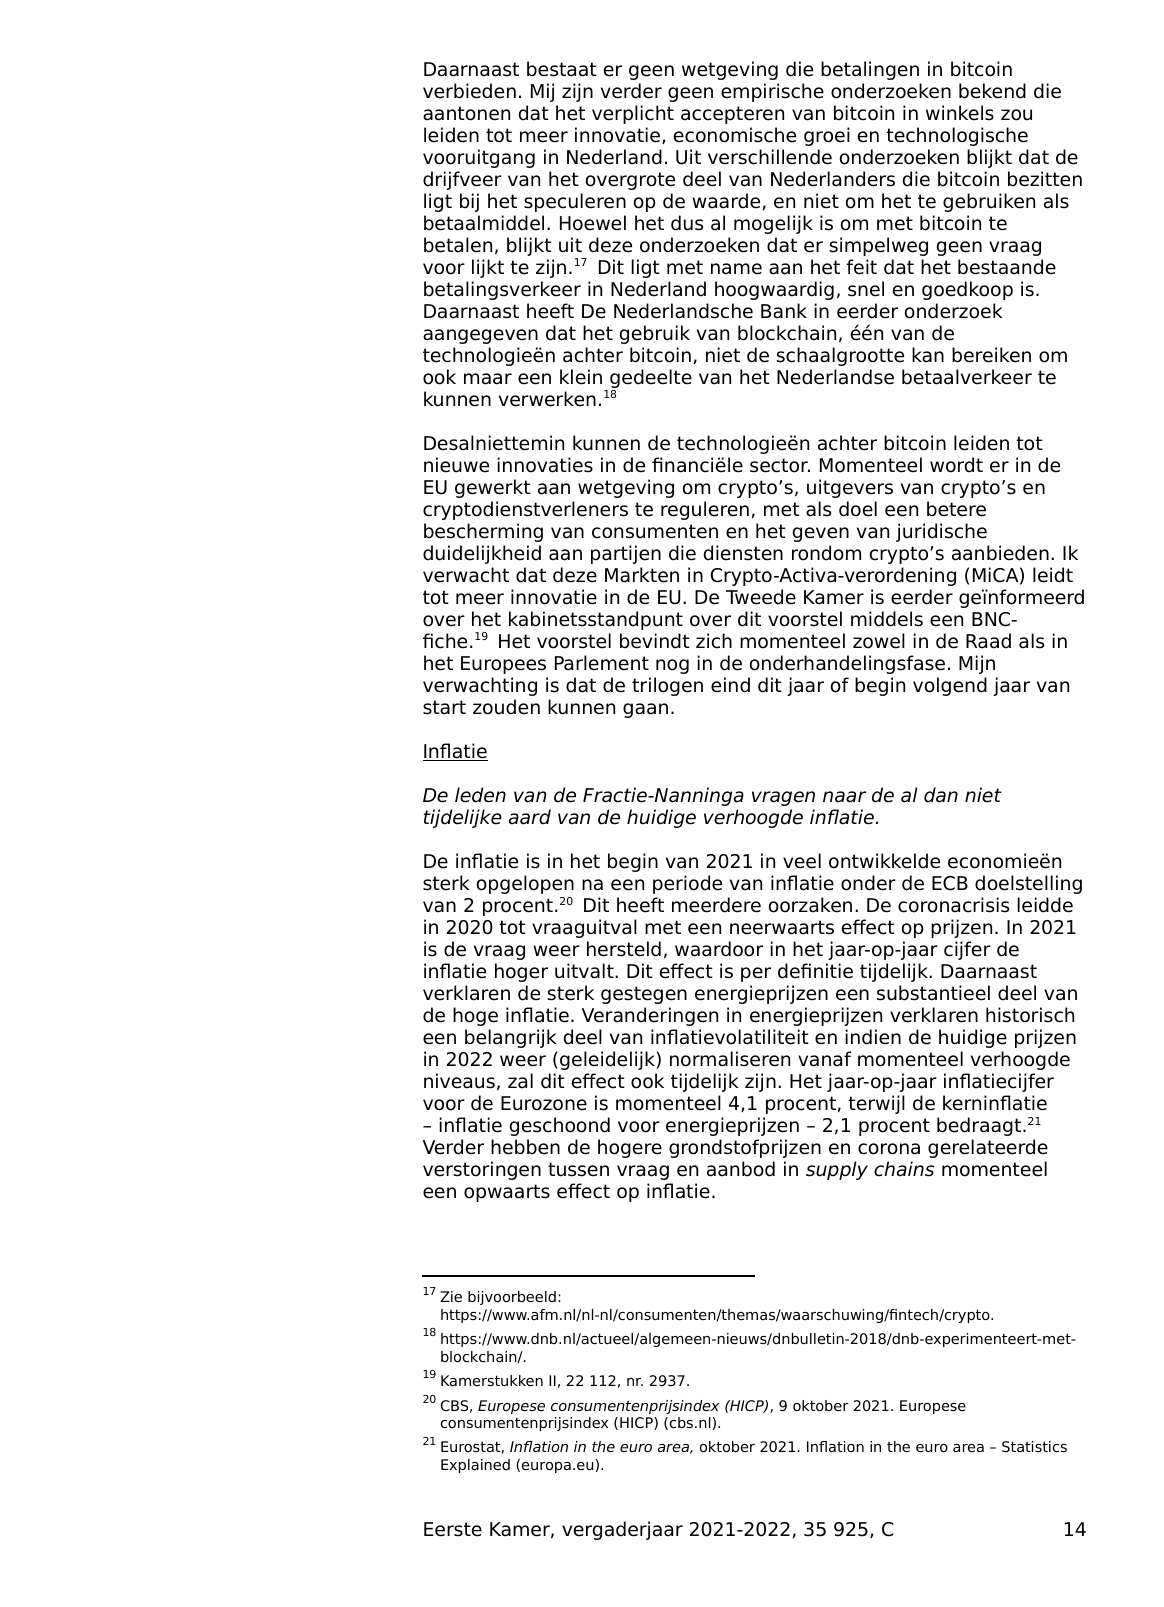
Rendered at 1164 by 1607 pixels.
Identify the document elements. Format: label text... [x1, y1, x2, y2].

text De inflatie is in het begin van 2021 in veel ontwikkelde economieën sterk opgelopen na een periode van inflatie onder de ECB doelstelling van 2 procent. Dit heeft meerdere oorzaken. De coronacrisis leidde in 2020 tot vraaguitval met een neerwaarts effect op prijzen. In 2021 is de vraag weer hersteld, waardoor in het jaar-op-jaar cijfer de inflatie hoger uitvalt. Dit effect is per definitie tijdelijk. Daarnaast verklaren de sterk gestegen energieprijzen een substantieel deel van de hoge inflatie. Veranderingen in energieprijzen verklaren historisch een belangrijk deel van inflatievolatiliteit en indien de huidige prijzen in 2022 weer (geleidelijk) normaliseren vanaf momenteel verhoogde niveaus, zal dit effect ook tijdelijk zijn. Het jaar-op-jaar inflatiecijfer voor de Eurozone is momenteel 4,1 procent, terwijl de kerninflatie – inflatie geschoond voor energieprijzen – 2,1 procent bedraagt. Verder hebben de hogere grondstofprijzen en corona gerelateerde verstoringen tussen vraag en aanbod in supply chains momenteel een opwaarts effect op inflatie. [422, 851, 1087, 1203]
text Daarnaast bestaat er geen wetgeving die betalingen in bitcoin verbieden. Mij zijn verder geen empirische onderzoeken bekend die aantonen dat het verplicht accepteren van bitcoin in winkels zou leiden tot meer innovatie, economische groei en technologische vooruitgang in Nederland. Uit verschillende onderzoeken blijkt dat de drijfveer van het overgrote deel van Nederlanders die bitcoin bezitten ligt bij het speculeren op de waarde, en niet om het te gebruiken als betaalmiddel. Hoewel het dus al mogelijk is om met bitcoin te betalen, blijkt uit deze onderzoeken dat er simpelweg geen vraag voor lijkt te zijn. Dit ligt met name aan het feit dat het bestaande betalingsverkeer in Nederland hoogwaardig, snel en goedkoop is. Daarnaast heeft De Nederlandsche Bank in eerder onderzoek aangegeven dat het gebruik van blockchain, één van de technologieën achter bitcoin, niet de schaalgrootte kan bereiken om ook maar een klein gedeelte van het Nederlandse betaalverkeer te kunnen verwerken. [422, 59, 1087, 411]
text Kamerstukken II, 22 112, nr. 2937. [422, 1368, 1087, 1391]
subtitle Inflatie [422, 741, 1087, 763]
text Eurostat, Inflation in the euro area, oktober 2021. Inflation in the euro area – Statistics Explained (europa.eu). [422, 1435, 1087, 1474]
text CBS, Europese consumentenprijsindex (HICP), 9 oktober 2021. Europese consumentenprijsindex (HICP) (cbs.nl). [422, 1393, 1087, 1432]
text https://www.dnb.nl/actueel/algemeen-nieuws/dnbulletin-2018/dnb-experimenteert-met-blockchain/. [422, 1327, 1087, 1366]
text Desalniettemin kunnen de technologieën achter bitcoin leiden tot nieuwe innovaties in de financiële sector. Momenteel wordt er in de EU gewerkt aan wetgeving om crypto’s, uitgevers van crypto’s en cryptodienstverleners te reguleren, met als doel een betere bescherming van consumenten en het geven van juridische duidelijkheid aan partijen die diensten rondom crypto’s aanbieden. Ik verwacht dat deze Markten in Crypto-Activa-verordening (MiCA) leidt tot meer innovatie in de EU. De Tweede Kamer is eerder geïnformeerd over het kabinetsstandpunt over dit voorstel middels een BNC-fiche. Het voorstel bevindt zich momenteel zowel in de Raad als in het Europees Parlement nog in de onderhandelingsfase. Mijn verwachting is dat de trilogen eind dit jaar of begin volgend jaar van start zouden kunnen gaan. [422, 433, 1087, 719]
text De leden van de Fractie-Nanninga vragen naar de al dan niet tijdelijke aard van de huidige verhoogde inflatie. [422, 785, 1087, 829]
text Zie bijvoorbeeld: https://www.afm.nl/nl-nl/consumenten/themas/waarschuwing/fintech/crypto. [422, 1285, 1087, 1324]
